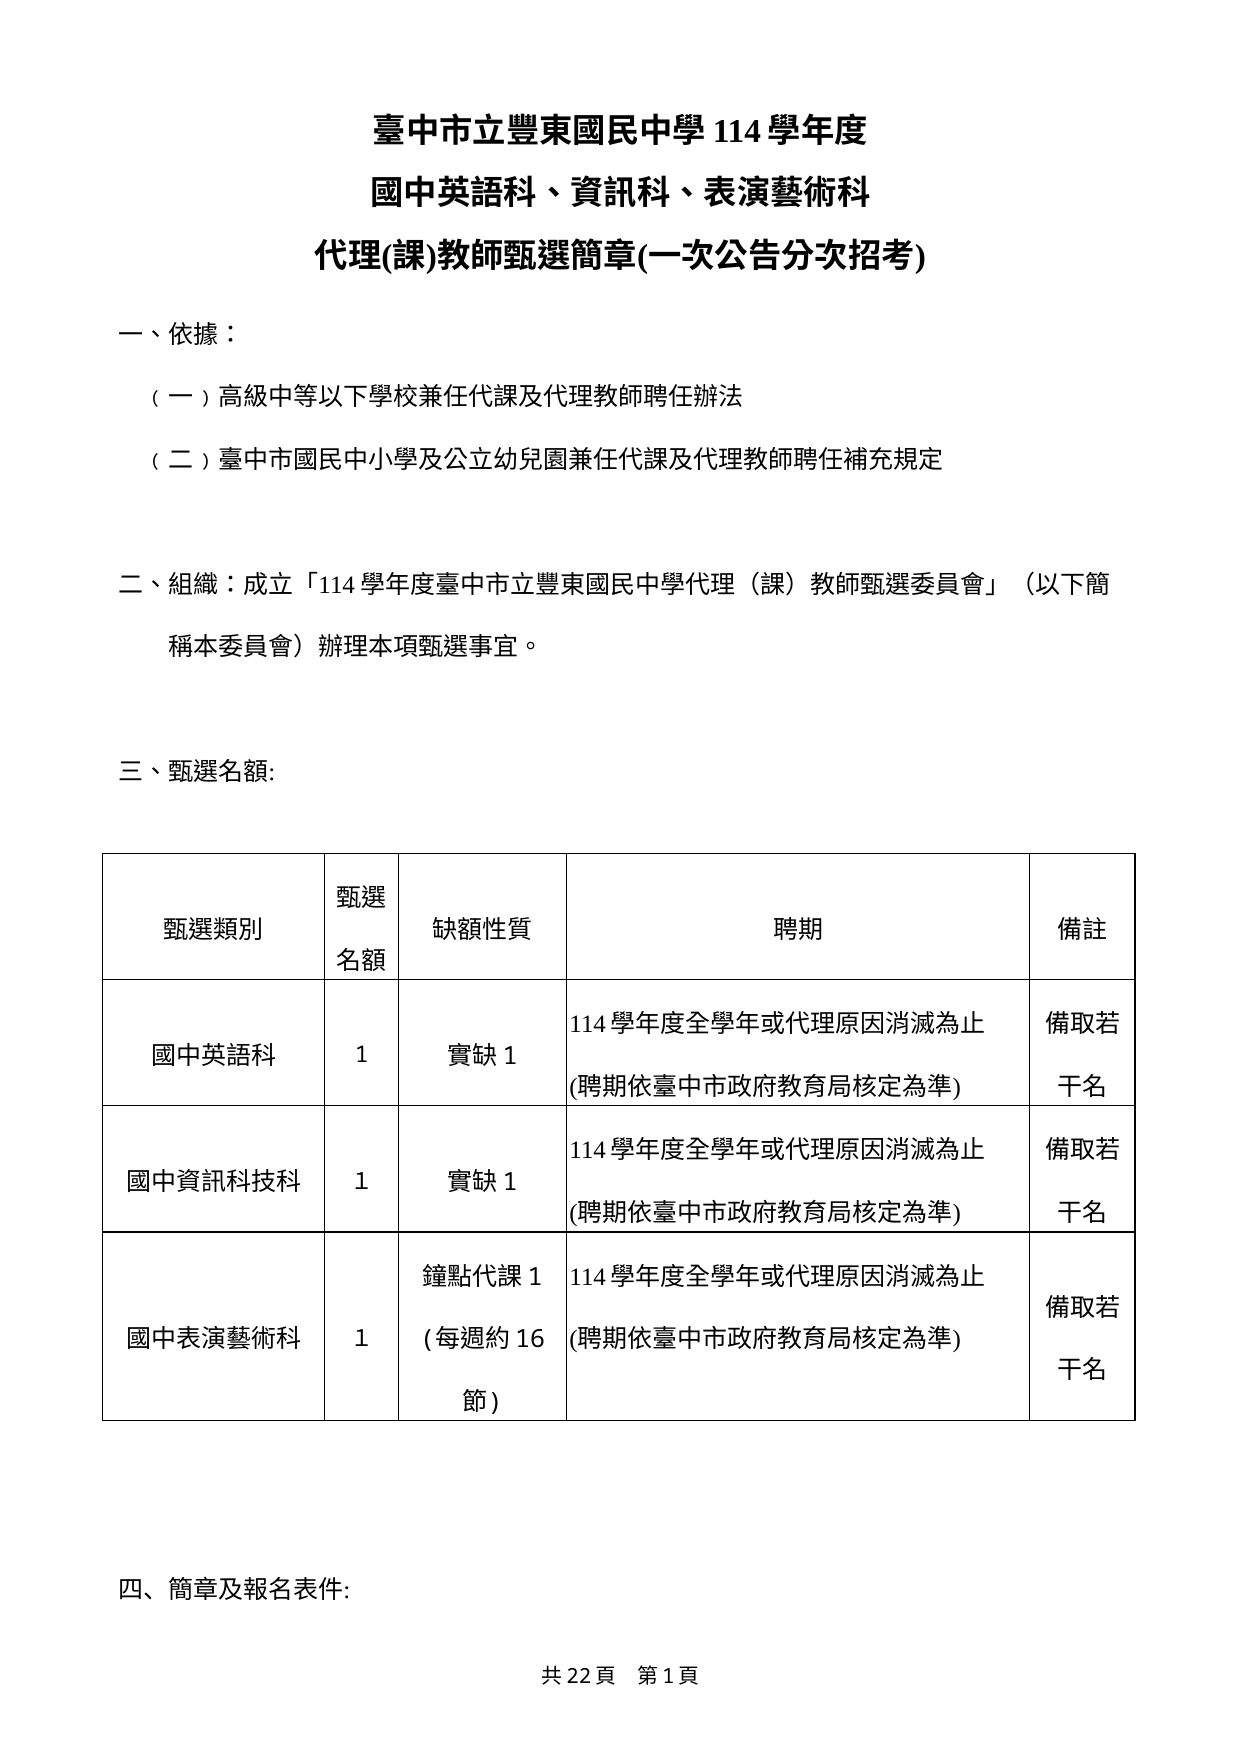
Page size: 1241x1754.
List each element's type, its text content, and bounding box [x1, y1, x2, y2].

table_cell 114學年度全學年或代理原因消滅為止 (聘期依臺中市政府教育局核定為準) [567, 1106, 1029, 1231]
table_cell 實缺1 [399, 1106, 566, 1231]
table_header 備註 [1030, 854, 1134, 979]
table_header 甄選類別 [103, 854, 324, 979]
table_cell 實缺1 [399, 980, 566, 1105]
text ﹙二﹚臺中市國民中小學及公立幼兒園兼任代課及代理教師聘任補充規定 [143, 416, 1122, 478]
table_cell 備取若干名 [1030, 1106, 1134, 1231]
table_cell 國中表演藝術科 [103, 1233, 324, 1420]
table_cell １ [325, 1233, 398, 1420]
text ﹙一﹚高級中等以下學校兼任代課及代理教師聘任辦法 [143, 353, 1122, 416]
table_header 聘期 [567, 854, 1029, 979]
table_header 甄選名額 [325, 854, 398, 979]
text 一、依據： [118, 291, 1122, 353]
table_cell 1 [325, 980, 398, 1105]
table_cell 114學年度全學年或代理原因消滅為止 (聘期依臺中市政府教育局核定為準) [567, 1233, 1029, 1420]
text 四、簡章及報名表件: [118, 1546, 1122, 1608]
table_cell 114學年度全學年或代理原因消滅為止 (聘期依臺中市政府教育局核定為準) [567, 980, 1029, 1105]
text 臺中市立豐東國民中學114學年度 國中英語科、資訊科、表演藝術科 代理(課)教師甄選簡章(一次公告分次招考) [118, 86, 1122, 273]
table_cell 備取若干名 [1030, 980, 1134, 1105]
table_cell 國中英語科 [103, 980, 324, 1105]
table_cell 備取若干名 [1030, 1233, 1134, 1420]
table_cell １ [325, 1106, 398, 1231]
table_cell 國中資訊科技科 [103, 1106, 324, 1231]
text 二、組織：成立「114學年度臺中市立豐東國民中學代理（課）教師甄選委員會」（以下簡稱本委員會）辦理本項甄選事宜。 [118, 541, 1122, 666]
text 三、甄選名額: [118, 728, 1122, 791]
table_cell 鐘點代課1 (每週約16節) [399, 1233, 566, 1420]
table_header 缺額性質 [399, 854, 566, 979]
